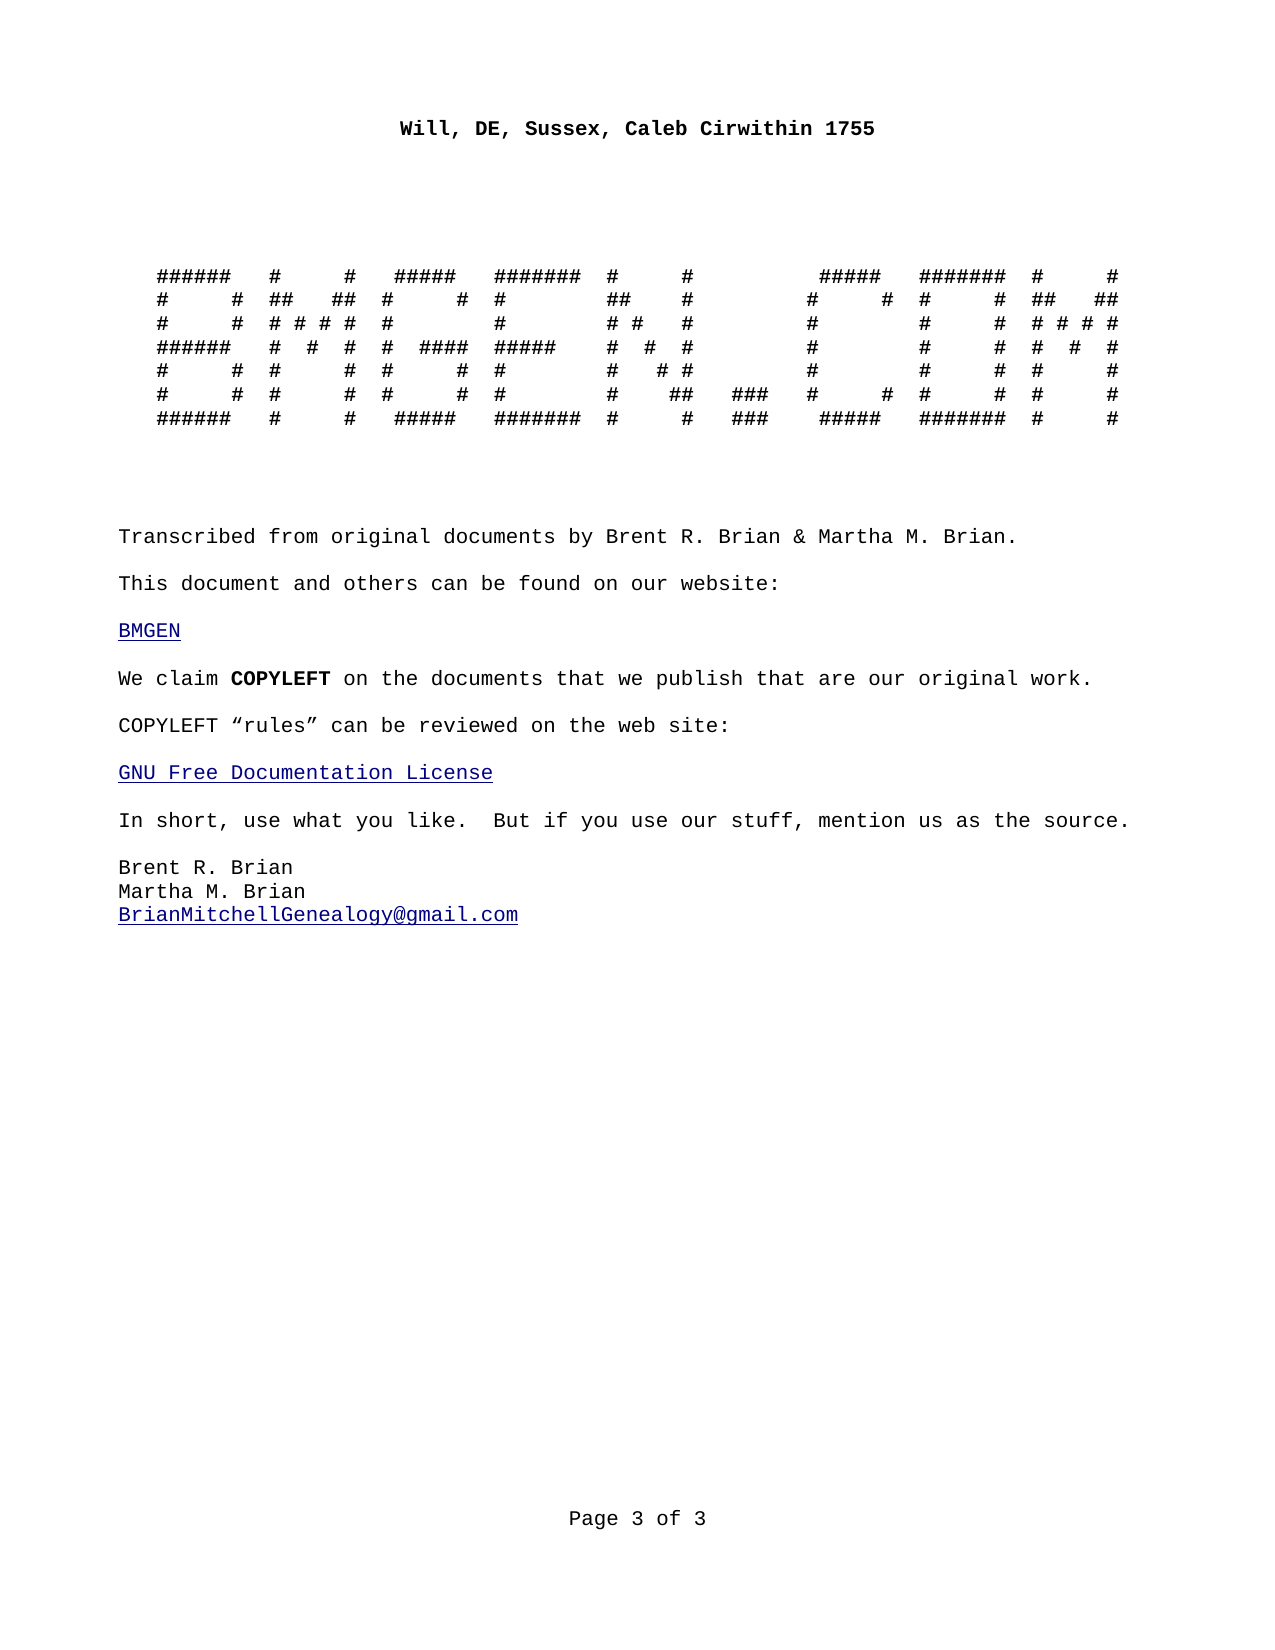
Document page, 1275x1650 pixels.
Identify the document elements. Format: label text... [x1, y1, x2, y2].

text BMGEN [118, 621, 1157, 644]
text # # # # # # # # # # # # # # # [118, 360, 1157, 384]
text ###### # # ##### ####### # # ##### ####### # # [118, 266, 1157, 289]
text GNU Free Documentation License [118, 762, 1157, 786]
text We claim COPYLEFT on the documents that we publish that are our original work. [118, 668, 1157, 691]
text This document and others can be found on our website: [118, 573, 1157, 597]
text Brent R. Brian [118, 857, 1157, 881]
text # # ## ## # # # ## # # # # # ## ## [118, 289, 1157, 313]
text Martha M. Brian [118, 881, 1157, 904]
text ###### # # # # #### ##### # # # # # # # # # [118, 337, 1157, 360]
text COPYLEFT “rules” can be reviewed on the web site: [118, 715, 1157, 739]
text In short, use what you like. But if you use our stuff, mention us as the source. [118, 810, 1157, 833]
text ###### # # ##### ####### # # ### ##### ####### # # [118, 408, 1157, 431]
text # # # # # # # # # # # # # # # # # # [118, 313, 1157, 337]
text # # # # # # # # ## ### # # # # # # [118, 384, 1157, 408]
text Transcribed from original documents by Brent R. Brian & Martha M. Brian. [118, 526, 1157, 549]
text BrianMitchellGenealogy@gmail.com [118, 904, 1157, 928]
